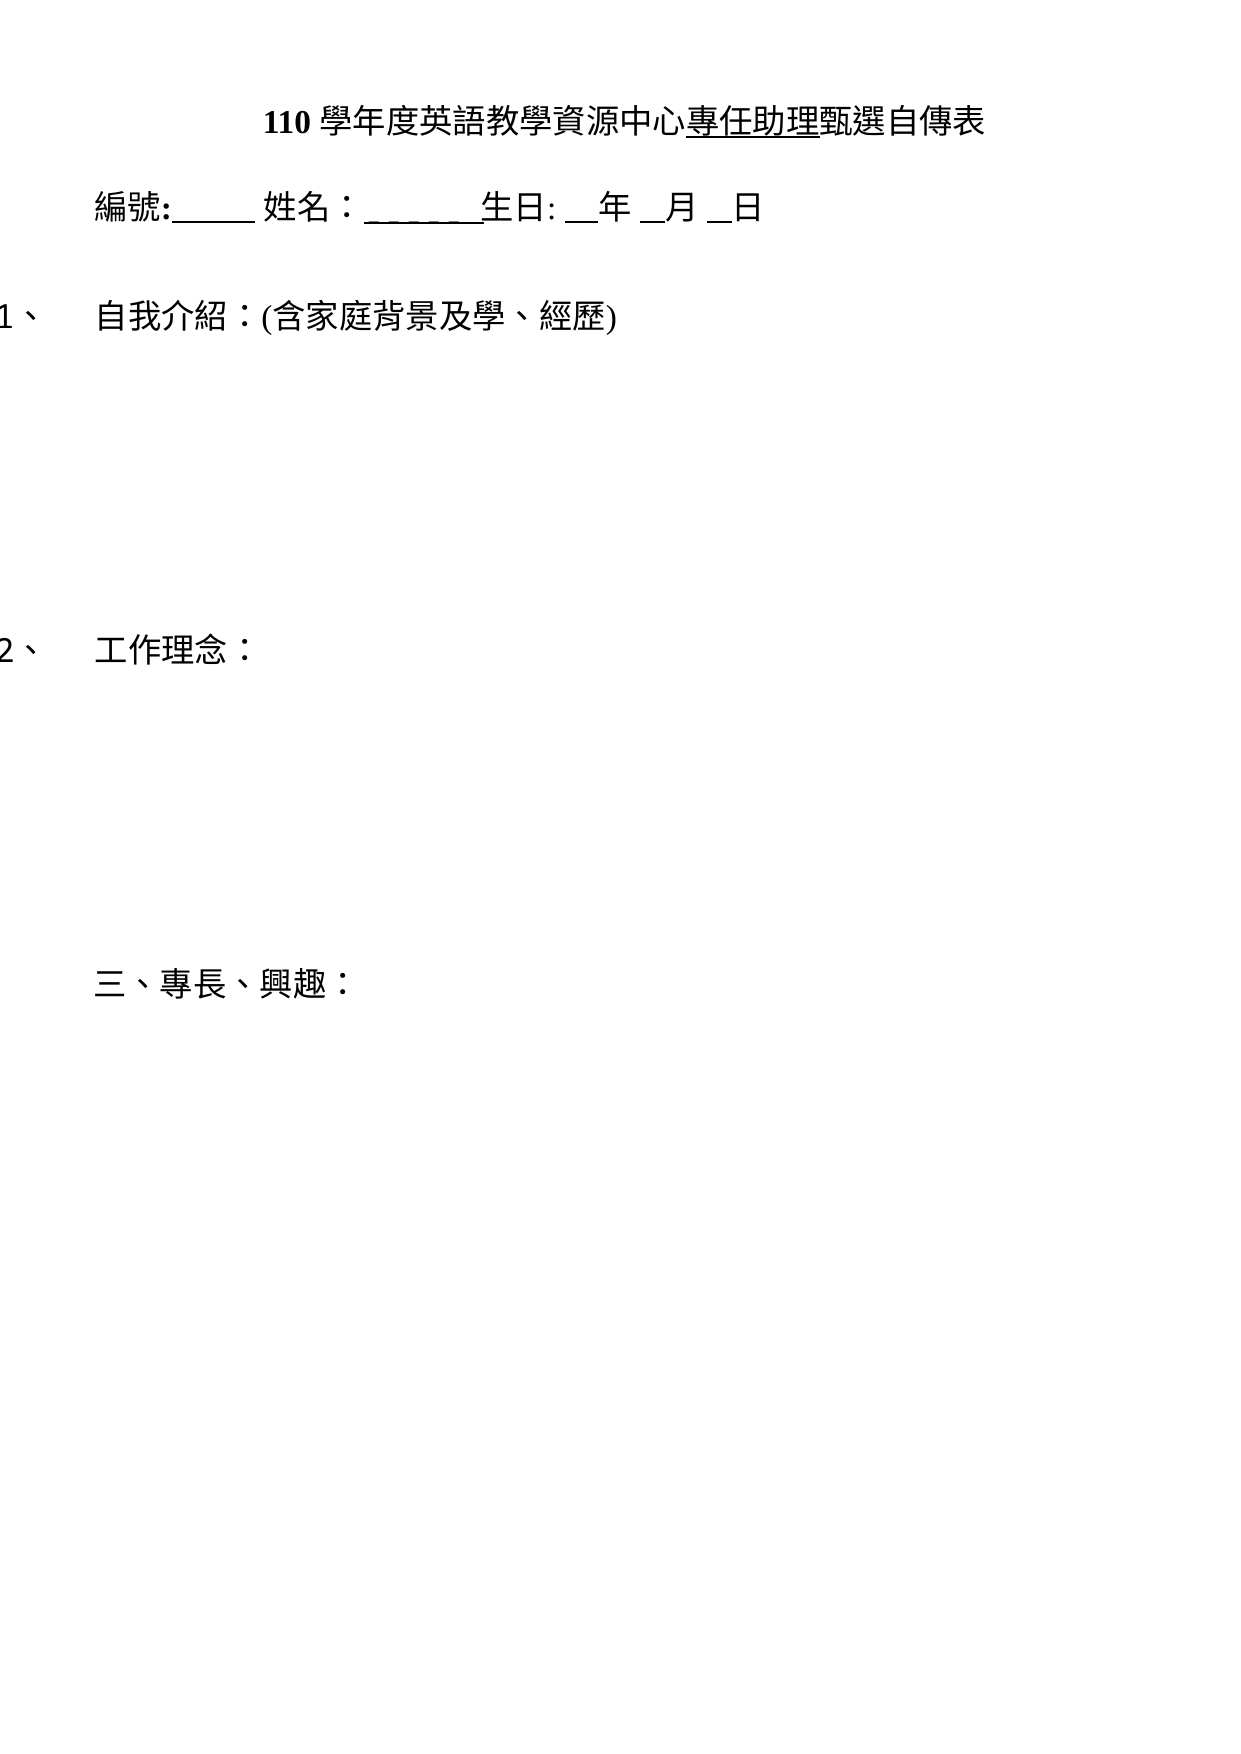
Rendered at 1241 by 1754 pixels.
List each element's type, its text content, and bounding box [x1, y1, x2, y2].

text 110 學年度英語教學資源中心專任助理甄選自傳表 [94, 94, 1146, 143]
text 編號: 姓名：ˍˍˍˍˍ 生日: 年 月 日 [94, 180, 1146, 229]
list 工作理念： [0, 624, 1146, 672]
list 自我介紹：(含家庭背景及學、經歷) [0, 290, 1146, 338]
subtitle 三、專長、興趣： [93, 957, 1146, 1006]
